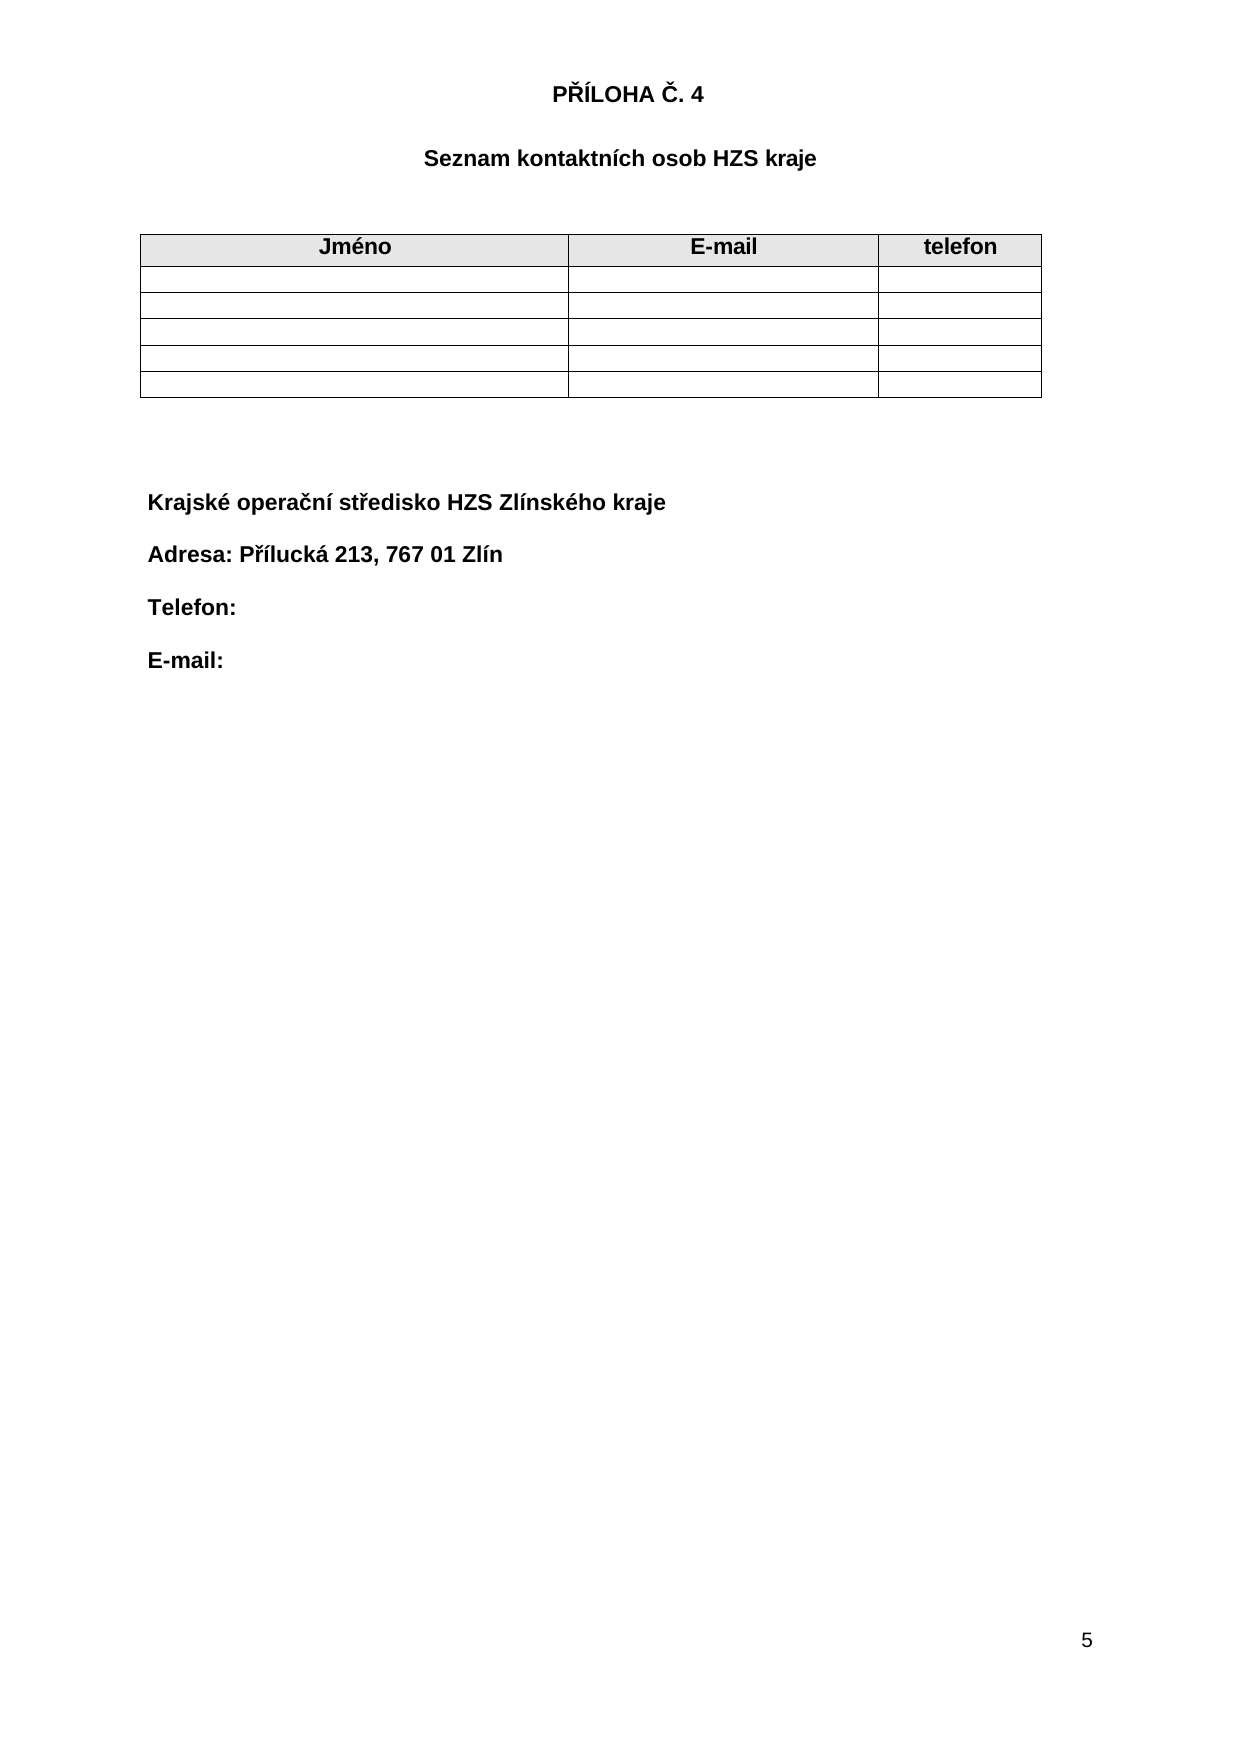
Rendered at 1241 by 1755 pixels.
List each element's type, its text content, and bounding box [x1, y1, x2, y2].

table_cell [569, 346, 878, 371]
subtitle PŘÍLOHA Č. 4 [119, 81, 1137, 107]
table_cell [879, 319, 1041, 344]
table_cell [569, 267, 878, 292]
table_cell [141, 293, 568, 318]
table_cell [879, 372, 1041, 397]
text Seznam kontaktních osob HZS kraje [119, 145, 1122, 171]
table_cell [879, 267, 1041, 292]
table_cell [569, 319, 878, 344]
table_cell [141, 319, 568, 344]
table_cell [141, 267, 568, 292]
table_cell [569, 293, 878, 318]
table_cell [141, 346, 568, 371]
table_header telefon [879, 235, 1041, 266]
table_cell [569, 372, 878, 397]
table_cell [879, 346, 1041, 371]
table_header E-mail [569, 235, 878, 266]
table_cell [879, 293, 1041, 318]
table_cell [141, 372, 568, 397]
text E-mail: [147, 647, 1137, 673]
table_header Jméno [141, 235, 568, 266]
text Krajské operační středisko HZS Zlínského kraje Adresa: Přílucká 213, 767 01 Zlín [147, 488, 745, 568]
text Telefon: [147, 594, 1137, 620]
